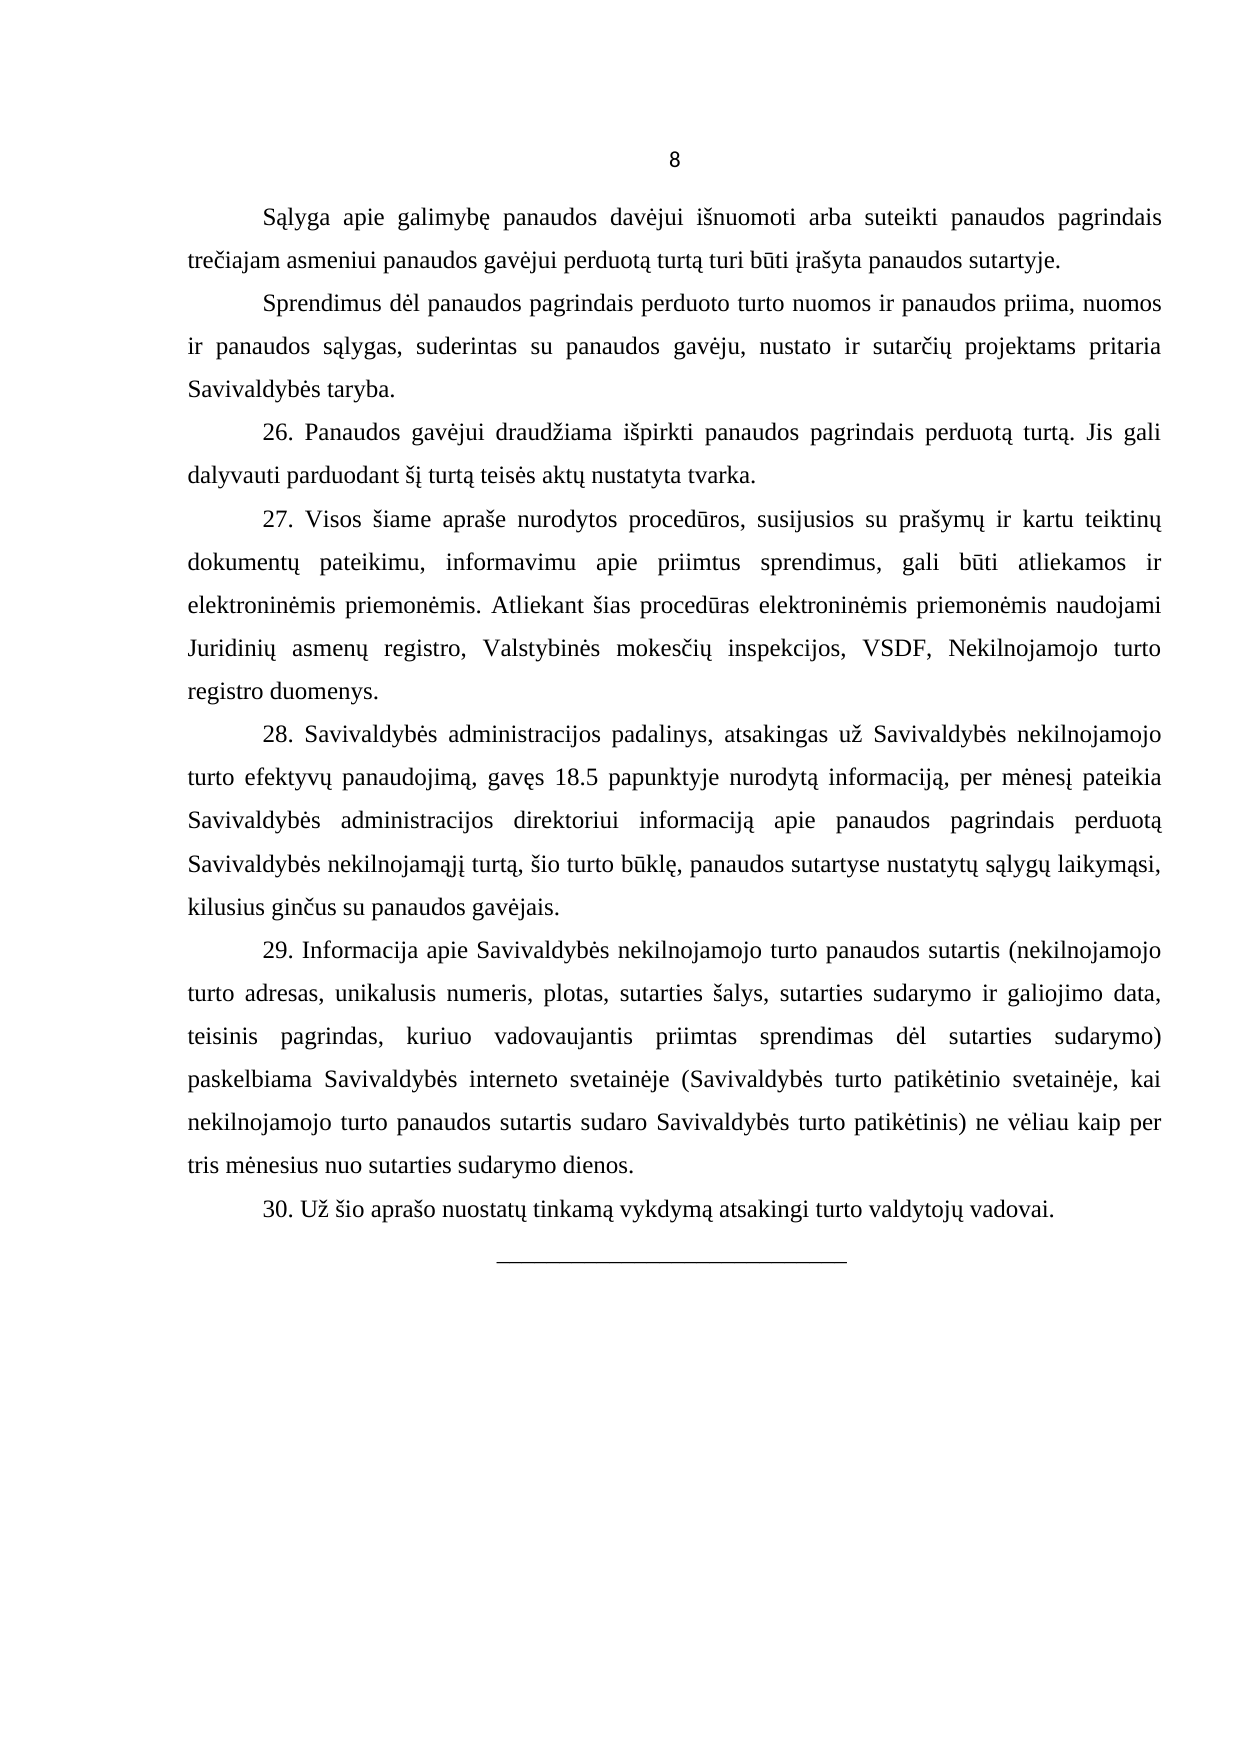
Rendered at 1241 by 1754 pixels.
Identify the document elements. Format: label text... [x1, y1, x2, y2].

text 29. Informacija apie Savivaldybės nekilnojamojo turto panaudos sutartis (nekilnojamojo turto adresas, unikalusis numeris, plotas, sutarties šalys, sutarties sudarymo ir galiojimo data, teisinis pagrindas, kuriuo vadovaujantis priimtas sprendimas dėl sutarties sudarymo) paskelbiama Savivaldybės interneto svetainėje (Savivaldybės turto patikėtinio svetainėje, kai nekilnojamojo turto panaudos sutartis sudaro Savivaldybės turto patikėtinis) ne vėliau kaip per tris mėnesius nuo sutarties sudarymo dienos. [187, 935, 1162, 1179]
text ____________________________ [187, 1237, 1162, 1266]
text 27. Visos šiame apraše nurodytos procedūros, susijusios su prašymų ir kartu teiktinų dokumentų pateikimu, informavimu apie priimtus sprendimus, gali būti atliekamos ir elektroninėmis priemonėmis. Atliekant šias procedūras elektroninėmis priemonėmis naudojami Juridinių asmenų registro, Valstybinės mokesčių inspekcijos, VSDF, Nekilnojamojo turto registro duomenys. [187, 504, 1162, 705]
text Sąlyga apie galimybę panaudos davėjui išnuomoti arba suteikti panaudos pagrindais trečiajam asmeniui panaudos gavėjui perduotą turtą turi būti įrašyta panaudos sutartyje. [187, 202, 1162, 274]
text 28. Savivaldybės administracijos padalinys, atsakingas už Savivaldybės nekilnojamojo turto efektyvų panaudojimą, gavęs 18.5 papunktyje nurodytą informaciją, per mėnesį pateikia Savivaldybės administracijos direktoriui informaciją apie panaudos pagrindais perduotą Savivaldybės nekilnojamąjį turtą, šio turto būklę, panaudos sutartyse nustatytų sąlygų laikymąsi, kilusius ginčus su panaudos gavėjais. [187, 719, 1162, 921]
text 30. Už šio aprašo nuostatų tinkamą vykdymą atsakingi turto valdytojų vadovai. [187, 1194, 1162, 1222]
text 26. Panaudos gavėjui draudžiama išpirkti panaudos pagrindais perduotą turtą. Jis gali dalyvauti parduodant šį turtą teisės aktų nustatyta tvarka. [187, 417, 1162, 489]
text Sprendimus dėl panaudos pagrindais perduoto turto nuomos ir panaudos priima, nuomos ir panaudos sąlygas, suderintas su panaudos gavėju, nustato ir sutarčių projektams pritaria Savivaldybės taryba. [187, 288, 1162, 403]
